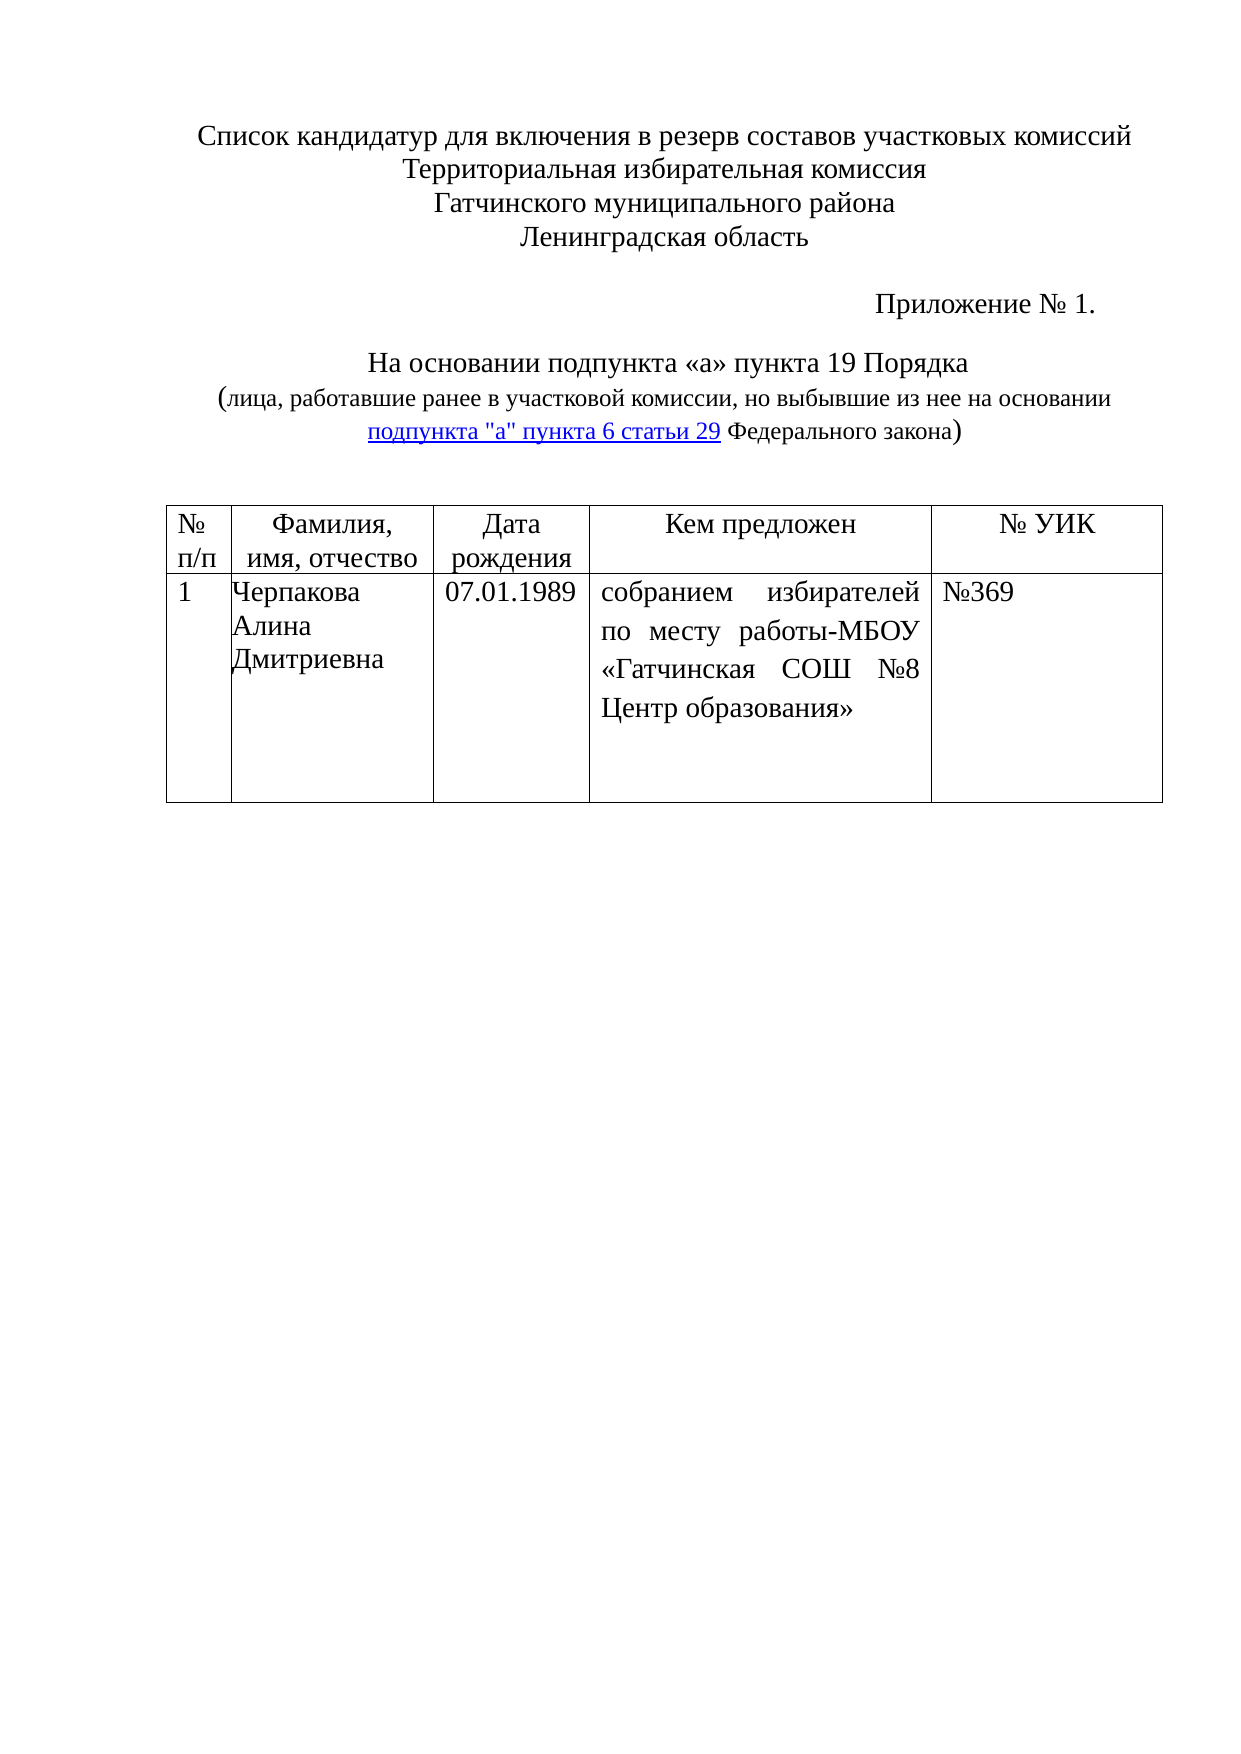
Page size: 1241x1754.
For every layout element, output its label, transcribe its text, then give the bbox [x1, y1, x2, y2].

table_header № УИК [932, 506, 1162, 573]
text На основании подпункта «а» пункта 19 Порядка [177, 345, 1152, 379]
table_cell собранием избирателей по месту работы-МБОУ «Гатчинская СОШ №8 Центр образования» [590, 574, 931, 802]
text Гатчинского муниципального района [177, 185, 1152, 219]
table_cell Черпакова Алина Дмитриевна [232, 574, 433, 802]
text Список кандидатур для включения в резерв составов участковых комиссий [177, 118, 1152, 152]
table_header Фамилия, имя, отчество [232, 506, 433, 573]
table_header Дата рождения [434, 506, 589, 573]
text Приложение № 1. [177, 286, 1152, 319]
text Территориальная избирательная комиссия [177, 152, 1152, 185]
table_cell №369 [932, 574, 1162, 802]
text Ленинградская область [177, 219, 1152, 252]
table_cell 07.01.1989 [434, 574, 589, 802]
table_header № п/п [167, 506, 231, 573]
table_cell 1 [167, 574, 231, 802]
text (лица, работавшие ранее в участковой комиссии, но выбывшие из нее на основании подпункта "а" пункта 6 статьи 29 Федерального закона) [177, 379, 1152, 446]
table_header Кем предложен [590, 506, 931, 573]
